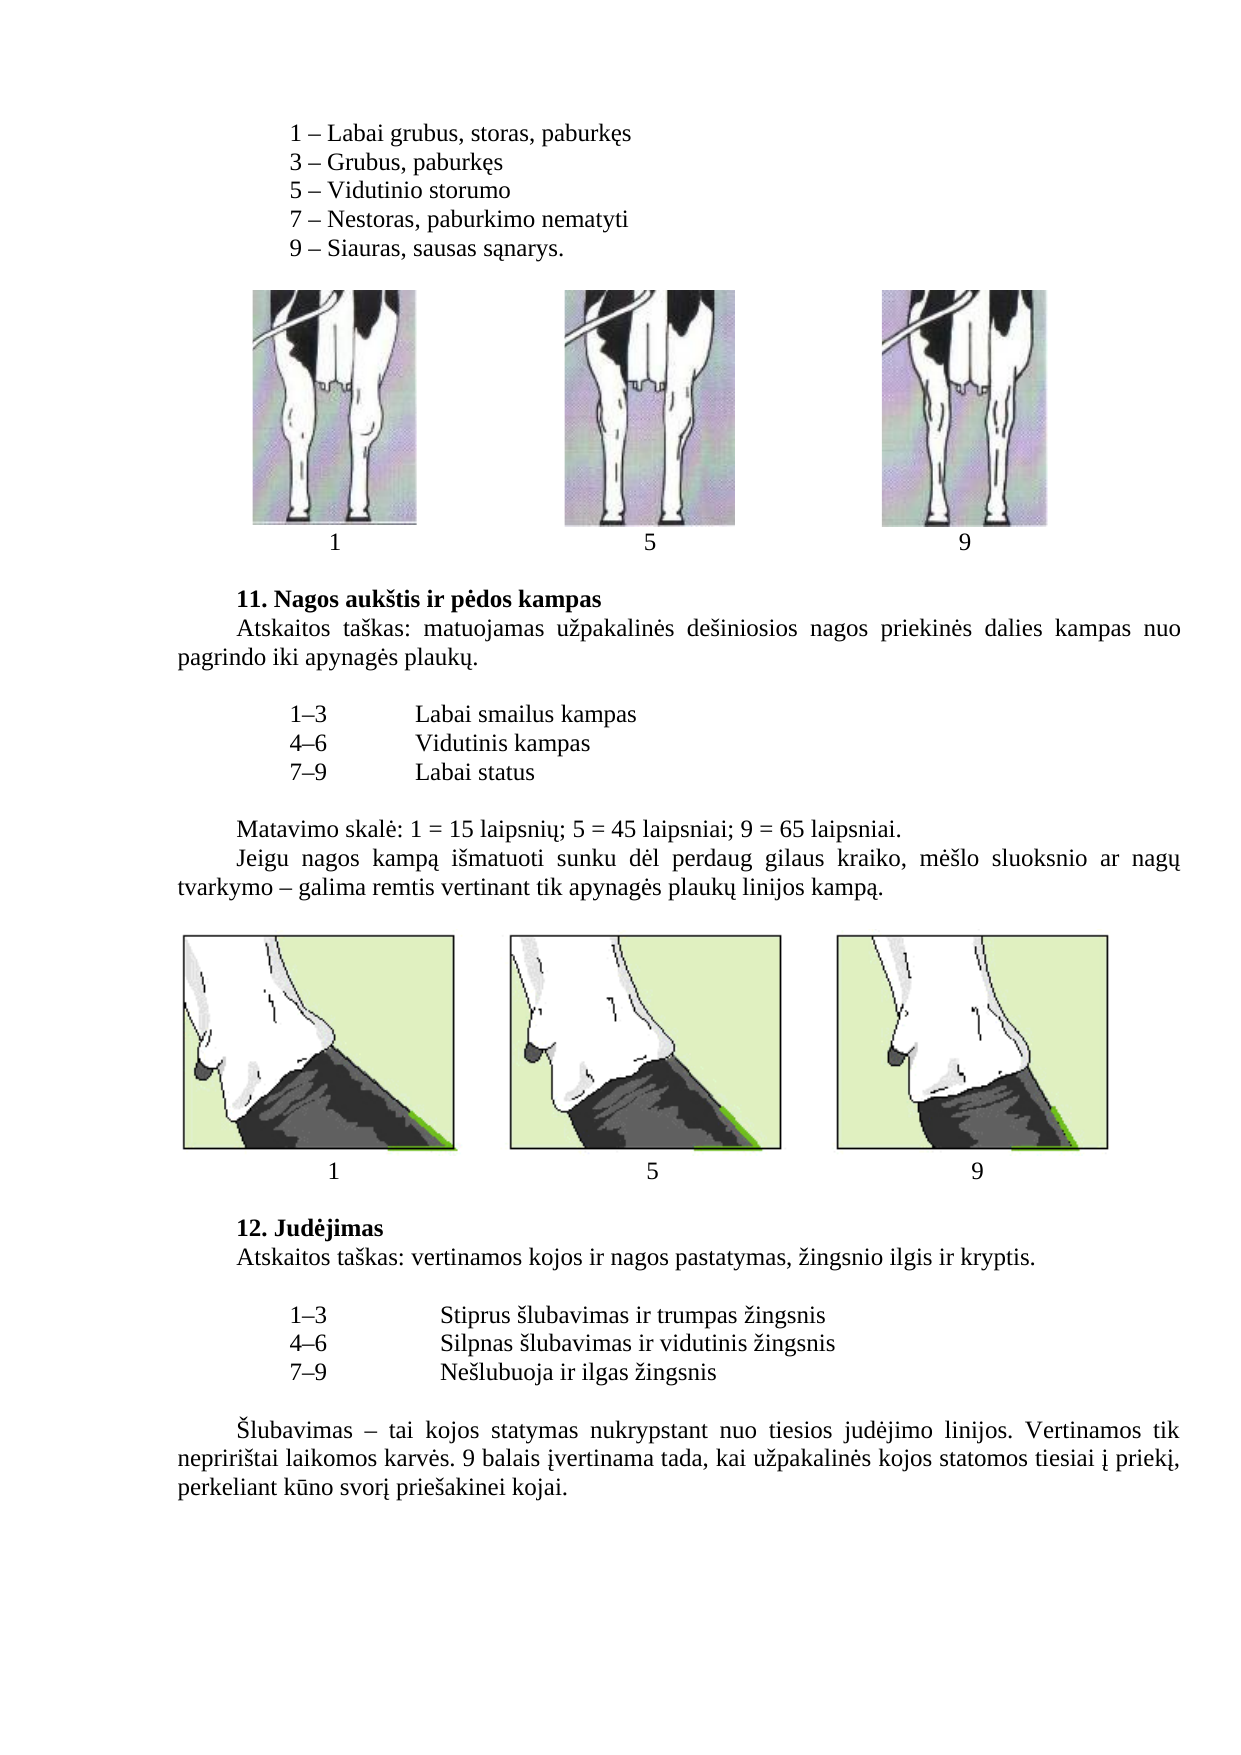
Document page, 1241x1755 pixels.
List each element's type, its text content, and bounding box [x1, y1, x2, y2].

text Atskaitos taškas: vertinamos kojos ir nagos pastatymas, žingsnio ilgis ir kryptis. [177, 1242, 1181, 1271]
text 7–9 Nešlubuoja ir ilgas žingsnis [289, 1357, 1181, 1386]
text 7 – Nestoras, paburkimo nematyti [289, 204, 1181, 233]
text 1–3 Labai smailus kampas [289, 699, 1181, 728]
text 9 – Siauras, sausas sąnarys. [289, 233, 1181, 262]
table_cell (pav.) 9 [807, 527, 1122, 555]
table_header [735, 291, 807, 527]
table_header [177, 291, 492, 527]
text 1–3 Stiprus šlubavimas ir trumpas žingsnis [289, 1300, 1181, 1328]
table_header [492, 291, 564, 527]
text 5 – Vidutinio storumo [289, 176, 1181, 204]
text 12. Judėjimas [177, 1213, 1181, 1242]
table_header [1048, 291, 1122, 527]
text 4–6 Vidutinis kampas [289, 728, 1181, 757]
text Atskaitos taškas: matuojamas užpakalinės dešiniosios nagos priekinės dalies kampas nuo pagrindo iki apynagės plaukų. [177, 613, 1181, 670]
text Matavimo skalė: 1 = 15 laipsnių; 5 = 45 laipsniai; 9 = 65 laipsniai. [177, 814, 1181, 843]
table_cell (pav.) 5 [492, 527, 807, 555]
text 3 – Grubus, paburkęs [289, 147, 1181, 176]
text 7–9 Labai status [289, 757, 1181, 785]
text 1 – Labai grubus, storas, paburkęs [289, 118, 1181, 147]
text Šlubavimas – tai kojos statymas nukrypstant nuo tiesios judėjimo linijos. Vertinamos tik nepririštai laikomos karvės. 9 balais įvertinama tada, kai užpakalinės kojos statomos tiesiai į priekį, perkeliant kūno svorį priešakinei kojai. [177, 1415, 1181, 1501]
text Jeigu nagos kampą išmatuoti sunku dėl perdaug gilaus kraiko, mėšlo sluoksnio ar nagų tvarkymo – galima remtis vertinant tik apynagės plaukų linijos kampą. [177, 843, 1181, 900]
text 4–6 Silpnas šlubavimas ir vidutinis žingsnis [289, 1328, 1181, 1357]
text 1 5 9 [327, 1156, 1181, 1185]
table_header [807, 291, 881, 527]
text 11. Nagos aukštis ir pėdos kampas [177, 584, 1181, 613]
table_cell (pav.) 1 [177, 527, 492, 555]
